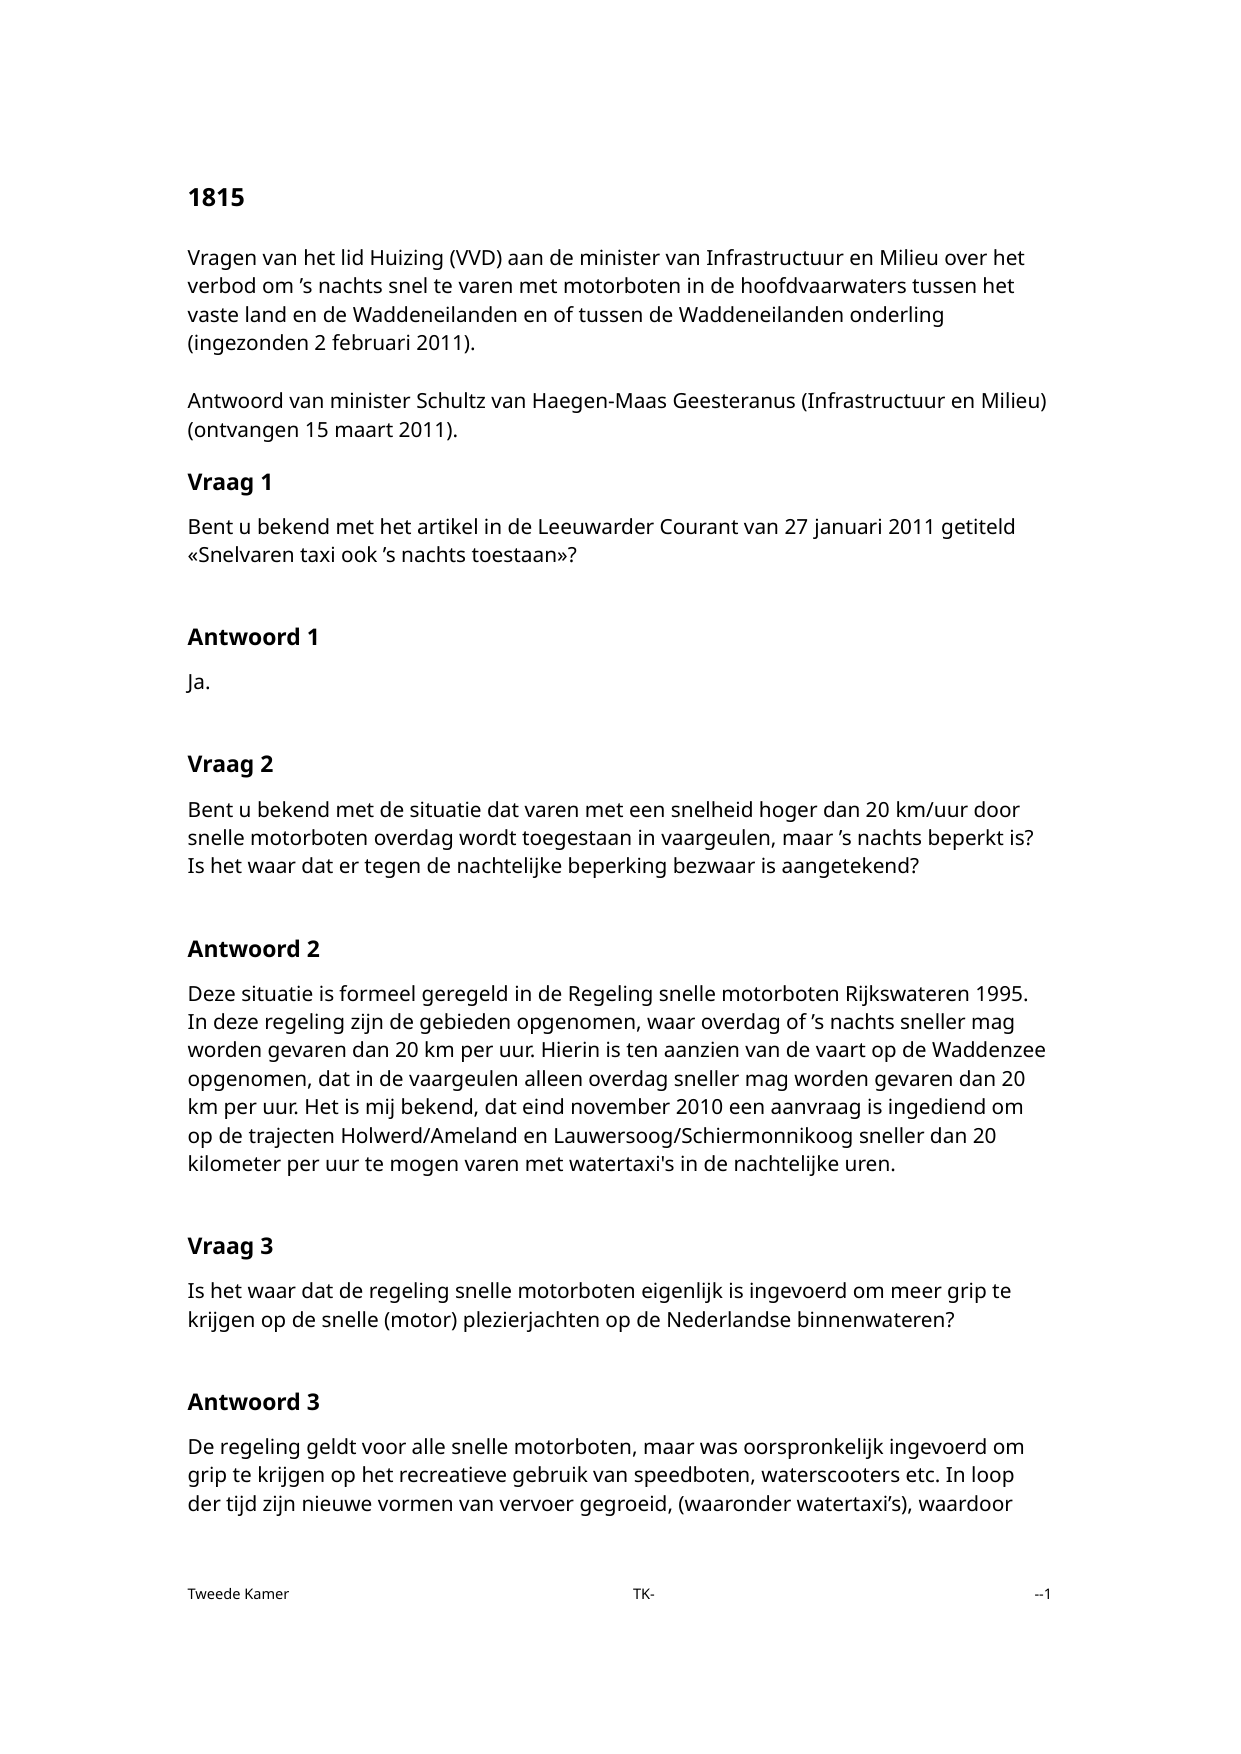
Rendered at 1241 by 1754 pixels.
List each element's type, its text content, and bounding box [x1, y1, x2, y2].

subtitle Vraag 3 [187, 1230, 1053, 1262]
text Ja. [187, 667, 1053, 696]
text Vragen van het lid Huizing (VVD) aan de minister van Infrastructuur en Milieu over het verbod om ’s nachts snel te varen met motorboten in de hoofdvaarwaters tussen het vaste land en de Waddeneilanden en of tussen de Waddeneilanden onderling (ingezonden 2 februari 2011). [187, 243, 1053, 357]
text 1815 [187, 179, 1053, 213]
text Antwoord van minister Schultz van Haegen-Maas Geesteranus (Infrastructuur en Milieu) (ontvangen 15 maart 2011). [187, 386, 1053, 443]
text Bent u bekend met de situatie dat varen met een snelheid hoger dan 20 km/uur door snelle motorboten overdag wordt toegestaan in vaargeulen, maar ’s nachts beperkt is? Is het waar dat er tegen de nachtelijke beperking bezwaar is aangetekend? [187, 795, 1053, 880]
subtitle Antwoord 1 [187, 621, 1053, 652]
subtitle Vraag 1 [187, 466, 1053, 497]
text Deze situatie is formeel geregeld in de Regeling snelle motorboten Rijkswateren 1995. In deze regeling zijn de gebieden opgenomen, waar overdag of ’s nachts sneller mag worden gevaren dan 20 km per uur. Hierin is ten aanzien van de vaart op de Waddenzee opgenomen, dat in de vaargeulen alleen overdag sneller mag worden gevaren dan 20 km per uur. Het is mij bekend, dat eind november 2010 een aanvraag is ingediend om op de trajecten Holwerd/Ameland en Lauwersoog/Schiermonnikoog sneller dan 20 kilometer per uur te mogen varen met watertaxi's in de nachtelijke uren. [187, 979, 1053, 1178]
subtitle Antwoord 2 [187, 932, 1053, 964]
text Is het waar dat de regeling snelle motorboten eigenlijk is ingevoerd om meer grip te krijgen op de snelle (motor) plezierjachten op de Nederlandse binnenwateren? [187, 1277, 1053, 1333]
text De regeling geldt voor alle snelle motorboten, maar was oorspronkelijk ingevoerd om grip te krijgen op het recreatieve gebruik van speedboten, waterscooters etc. In loop der tijd zijn nieuwe vormen van vervoer gegroeid, (waaronder watertaxi’s), waardoor [187, 1432, 1053, 1517]
subtitle Antwoord 3 [187, 1386, 1053, 1417]
text Bent u bekend met het artikel in de Leeuwarder Courant van 27 januari 2011 getiteld «Snelvaren taxi ook ’s nachts toestaan»? [187, 512, 1053, 569]
subtitle Vraag 2 [187, 748, 1053, 780]
